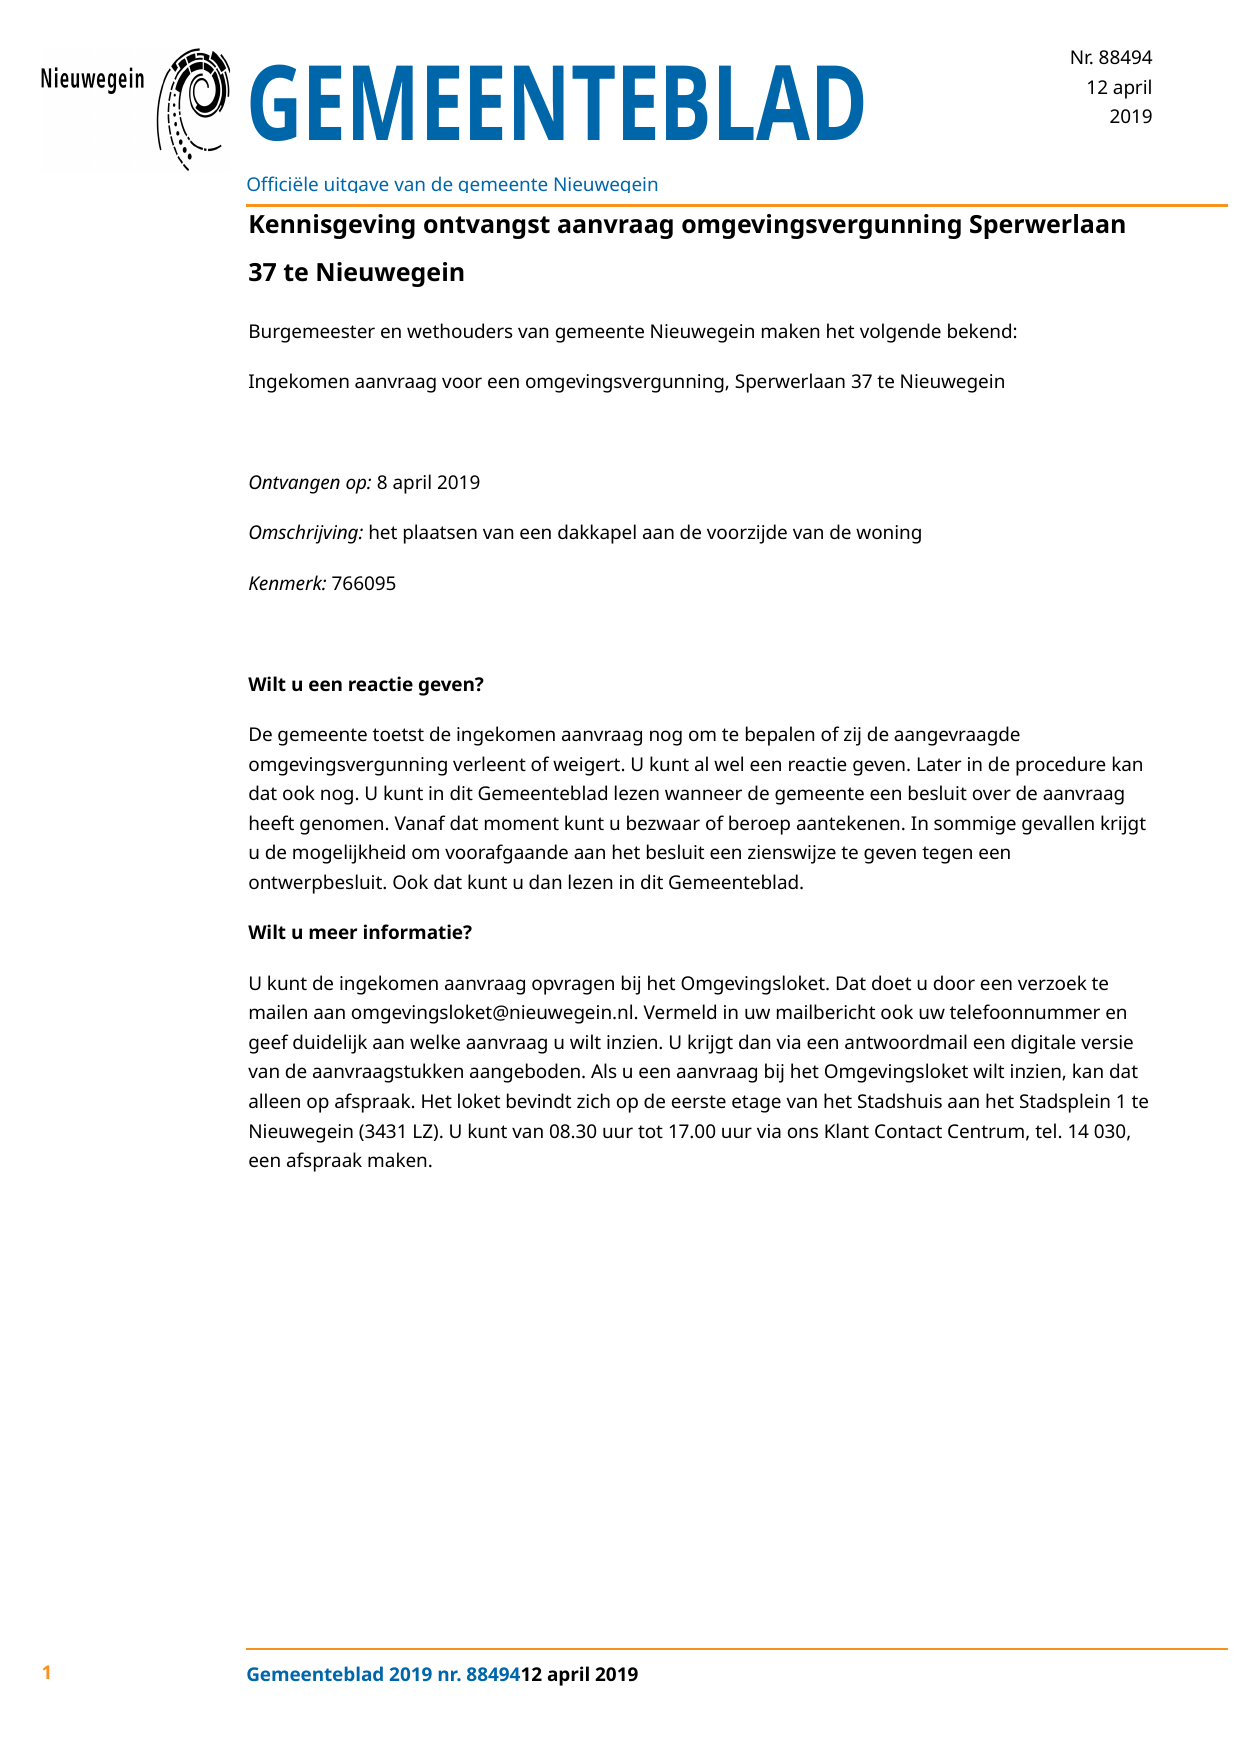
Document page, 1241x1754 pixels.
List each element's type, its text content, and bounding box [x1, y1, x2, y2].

text Ingekomen aanvraag voor een omgevingsvergunning, Sperwerlaan 37 te Nieuwegein [248, 368, 1152, 394]
text Kennisgeving ontvangst aanvraag omgevingsvergunning Sperwerlaan 37 te Nieuwegein [248, 207, 1152, 288]
text Kenmerk: 766095 [248, 570, 1152, 596]
text Burgemeester en wethouders van gemeente Nieuwegein maken het volgende bekend: [248, 318, 1152, 344]
text De gemeente toetst de ingekomen aanvraag nog om te bepalen of zij de aangevraagde omgevingsvergunning verleent of weigert. U kunt al wel een reactie geven. Later in de procedure kan dat ook nog. U kunt in dit Gemeenteblad lezen wanneer de gemeente een besluit over de aanvraag heeft genomen. Vanaf dat moment kunt u bezwaar of beroep aantekenen. In sommige gevallen krijgt u de mogelijkheid om voorafgaande aan het besluit een zienswijze te geven tegen een ontwerpbesluit. Ook dat kunt u dan lezen in dit Gemeenteblad. [248, 721, 1152, 895]
picture [41, 47, 231, 172]
text U kunt de ingekomen aanvraag opvragen bij het Omgevingsloket. Dat doet u door een verzoek te mailen aan omgevingsloket@nieuwegein.nl. Vermeld in uw mailbericht ook uw telefoonnummer en geef duidelijk aan welke aanvraag u wilt inzien. U krijgt dan via een antwoordmail een digitale versie van de aanvraagstukken aangeboden. Als u een aanvraag bij het Omgevingsloket wilt inzien, kan dat alleen op afspraak. Het loket bevindt zich op de eerste etage van het Stadshuis aan het Stadsplein 1 te Nieuwegein (3431 LZ). U kunt van 08.30 uur tot 17.00 uur via ons Klant Contact Centrum, tel. 14 030, een afspraak maken. [248, 970, 1152, 1173]
text Omschrijving: het plaatsen van een dakkapel aan de voorzijde van de woning [248, 519, 1152, 545]
text Wilt u meer informatie? [248, 919, 1152, 945]
text Wilt u een reactie geven? [248, 671, 1152, 697]
text Ontvangen op: 8 april 2019 [248, 469, 1152, 495]
